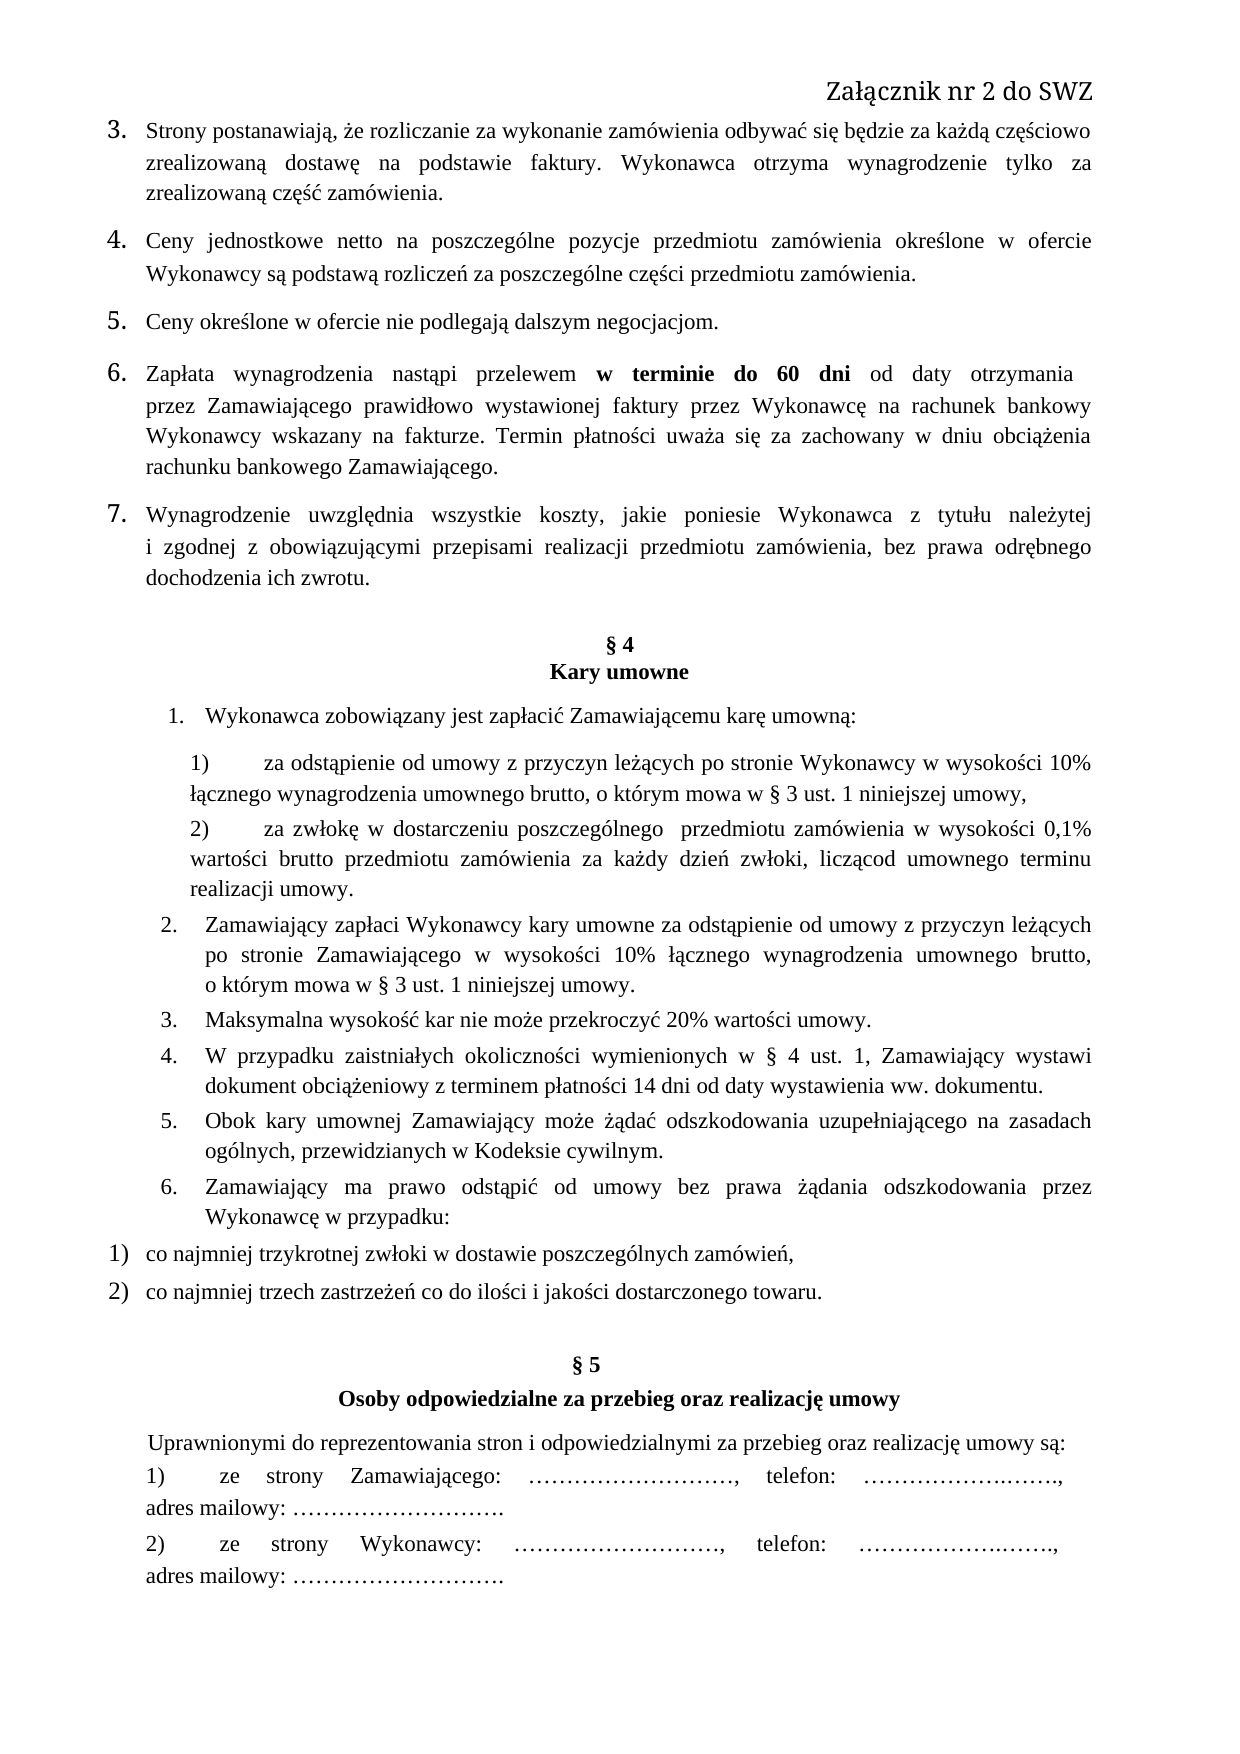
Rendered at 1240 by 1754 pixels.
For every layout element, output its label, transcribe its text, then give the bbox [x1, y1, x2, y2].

list W przypadku zaistniałych okoliczności wymienionych w § 4 ust. 1, Zamawiający wystawi dokument obciążeniowy z terminem płatności 14 dni od daty wystawienia ww. dokumentu. [160, 1042, 1093, 1098]
list Strony postanawiają, że rozliczanie za wykonanie zamówienia odbywać się będzie za każdą częściowo zrealizowaną dostawę na podstawie faktury. Wykonawca otrzyma wynagrodzenie tylko za zrealizowaną część zamówienia. [107, 111, 1093, 206]
list ze strony Zamawiającego: ………………………, telefon: ……………….……., adres mailowy: ………………………. [146, 1462, 1091, 1520]
subtitle § 4 [605, 631, 1093, 658]
list Ceny określone w ofercie nie podlegają dalszym negocjacjom. [107, 303, 1093, 337]
list Ceny jednostkowe netto na poszczególne pozycje przedmiotu zamówienia określone w ofercie Wykonawcy są podstawą rozliczeń za poszczególne części przedmiotu zamówienia. [107, 222, 1093, 286]
subtitle Kary umowne [146, 658, 1093, 684]
list ze strony Wykonawcy: ………………………, telefon: ……………….……., adres mailowy: ………………………. [146, 1530, 1091, 1588]
list co najmniej trzykrotnej zwłoki w dostawie poszczególnych zamówień, [108, 1238, 1093, 1267]
list Zamawiający zapłaci Wykonawcy kary umowne za odstąpienie od umowy z przyczyn leżących po stronie Zamawiającego w wysokości 10% łącznego wynagrodzenia umownego brutto, o którym mowa w § 3 ust. 1 niniejszej umowy. [160, 911, 1093, 997]
text § 5 [223, 1351, 1093, 1377]
list Wykonawca zobowiązany jest zapłacić Zamawiającemu karę umowną: [167, 702, 1093, 728]
subtitle Osoby odpowiedzialne za przebieg oraz realizację umowy [146, 1385, 1093, 1412]
text Uprawnionymi do reprezentowania stron i odpowiedzialnymi za przebieg oraz realizację umowy są: [147, 1429, 1093, 1456]
list Wynagrodzenie uwzględnia wszystkie koszty, jakie poniesie Wykonawca z tytułu należytej i zgodnej z obowiązującymi przepisami realizacji przedmiotu zamówienia, bez prawa odrębnego dochodzenia ich zwrotu. [107, 496, 1093, 590]
list Zapłata wynagrodzenia nastąpi przelewem w terminie do 60 dni od daty otrzymania przez Zamawiającego prawidłowo wystawionej faktury przez Wykonawcę na rachunek bankowy Wykonawcy wskazany na fakturze. Termin płatności uważa się za zachowany w dniu obciążenia rachunku bankowego Zamawiającego. [107, 354, 1093, 479]
list za zwłokę w dostarczeniu poszczególnego przedmiotu zamówienia w wysokości 0,1% wartości brutto przedmiotu zamówienia za każdy dzień zwłoki, liczącod umownego terminu realizacji umowy. [190, 815, 1093, 902]
list Zamawiający ma prawo odstąpić od umowy bez prawa żądania odszkodowania przez Wykonawcę w przypadku: [160, 1173, 1093, 1229]
list za odstąpienie od umowy z przyczyn leżących po stronie Wykonawcy w wysokości 10% łącznego wynagrodzenia umownego brutto, o którym mowa w § 3 ust. 1 niniejszej umowy, [190, 749, 1093, 806]
list Obok kary umownej Zamawiający może żądać odszkodowania uzupełniającego na zasadach ogólnych, przewidzianych w Kodeksie cywilnym. [160, 1107, 1093, 1164]
list Maksymalna wysokość kar nie może przekroczyć 20% wartości umowy. [160, 1006, 1093, 1033]
list co najmniej trzech zastrzeżeń co do ilości i jakości dostarczonego towaru. [108, 1276, 1093, 1305]
